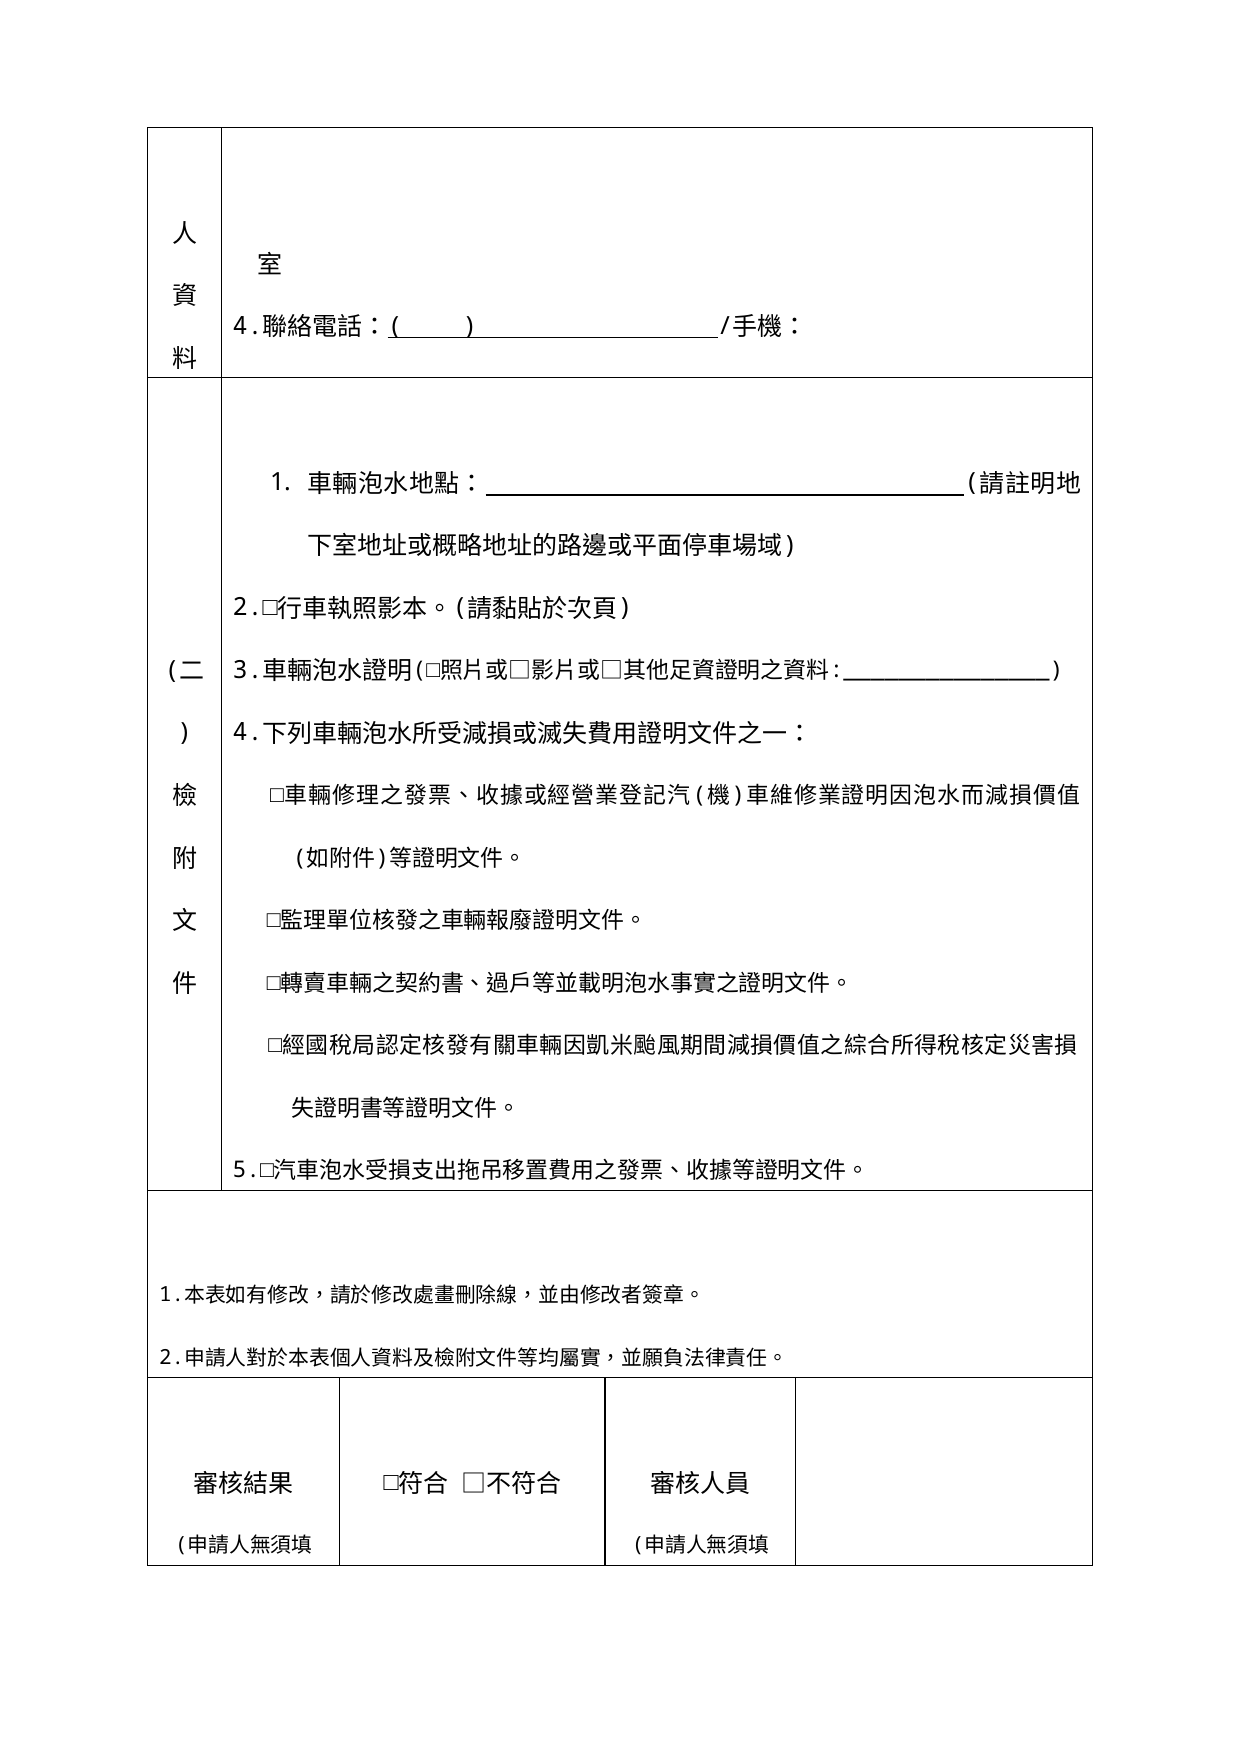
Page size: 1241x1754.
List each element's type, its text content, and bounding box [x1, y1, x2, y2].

table_cell [796, 1378, 1092, 1564]
table_cell 1.本表如有修改，請於修改處畫刪除線，並由修改者簽章。 2.申請人對於本表個人資料及檢附文件等均屬實，並願負法律責任。 [148, 1191, 1092, 1377]
table_cell 車輛泡水地點： (請註明地下室地址或概略地址的路邊或平面停車場域) 2.□行車執照影本。(請黏貼於次頁) 3.車輛泡水證明(□照片或□影片或□其他足資證明之資料:_______________) 4.下列車輛泡水所受減損或滅失費用證明文件之一： □車輛修理之發票、收據或經營業登記汽(機)車維修業證明因泡水而減損價值(如附件)等證明文件。 □監理單位核發之車輛報廢證明文件。 □轉賣車輛之契約書、過戶等並載明泡水事實之證明文件。 □經國稅局認定核發有關車輛因凱米颱風期間減損價值之綜合所得稅核定災害損失證明書等證明文件。 5.□汽車泡水受損支出拖吊移置費用之發票、收據等證明文件。 [222, 378, 1092, 1189]
table_cell 審核人員 (申請人無須填 [606, 1378, 795, 1564]
table_cell (二) 檢 附 文 件 [148, 378, 221, 1189]
table_cell 人 資 料 [148, 128, 221, 377]
table_cell □符合 □不符合 [340, 1378, 604, 1564]
table_cell 室 4.聯絡電話：( ) /手機： [222, 128, 1092, 377]
table_cell 審核結果 (申請人無須填 [148, 1378, 339, 1564]
